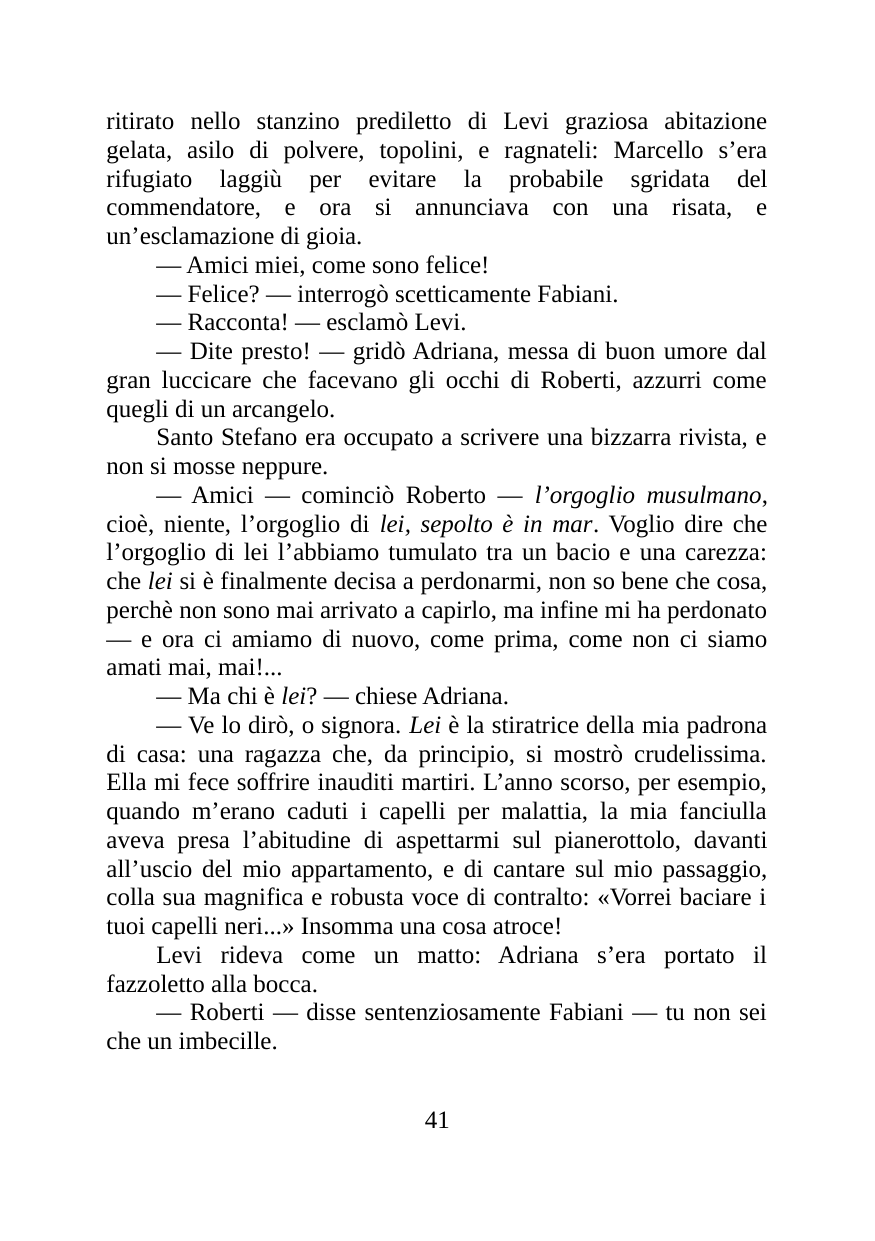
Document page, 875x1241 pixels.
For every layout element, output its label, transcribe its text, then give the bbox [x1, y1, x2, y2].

text Santo Stefano era occupato a scrivere una bizzarra rivista, e non si mosse neppure. [106, 422, 768, 480]
text — Amici — cominciò Roberto — l’orgoglio musulmano, cioè, niente, l’orgoglio di lei, sepolto è in mar. Voglio dire che l’orgoglio di lei l’abbiamo tumulato tra un bacio e una carezza: che lei si è finalmente decisa a perdonarmi, non so bene che cosa, perchè non sono mai arrivato a capirlo, ma infine mi ha perdonato — e ora ci amiamo di nuovo, come prima, come non ci siamo amati mai, mai!... [106, 480, 768, 681]
text ritirato nello stanzino prediletto di Levi graziosa abitazione gelata, asilo di polvere, topolini, e ragnateli: Marcello s’era rifugiato laggiù per evitare la probabile sgridata del commendatore, e ora si annunciava con una risata, e un’esclamazione di gioia. [106, 106, 768, 250]
text — Ma chi è lei? — chiese Adriana. [106, 681, 768, 710]
text Levi rideva come un matto: Adriana s’era portato il fazzoletto alla bocca. [106, 940, 768, 997]
text — Dite presto! — gridò Adriana, messa di buon umore dal gran luccicare che facevano gli occhi di Roberti, azzurri come quegli di un arcangelo. [106, 336, 768, 422]
text — Felice? — interrogò scetticamente Fabiani. [106, 279, 768, 307]
text — Ve lo dirò, o signora. Lei è la stiratrice della mia padrona di casa: una ragazza che, da principio, si mostrò crudelissima. Ella mi fece soffrire inauditi martiri. L’anno scorso, per esempio, quando m’erano caduti i capelli per malattia, la mia fanciulla aveva presa l’abitudine di aspettarmi sul pianerottolo, davanti all’uscio del mio appartamento, e di cantare sul mio passaggio, colla sua magnifica e robusta voce di contralto: «Vorrei baciare i tuoi capelli neri...» Insomma una cosa atroce! [106, 710, 768, 940]
text — Racconta! — esclamò Levi. [106, 307, 768, 336]
text — Roberti — disse sentenziosamente Fabiani — tu non sei che un imbecille. [106, 997, 768, 1055]
text — Amici miei, come sono felice! [106, 250, 768, 279]
